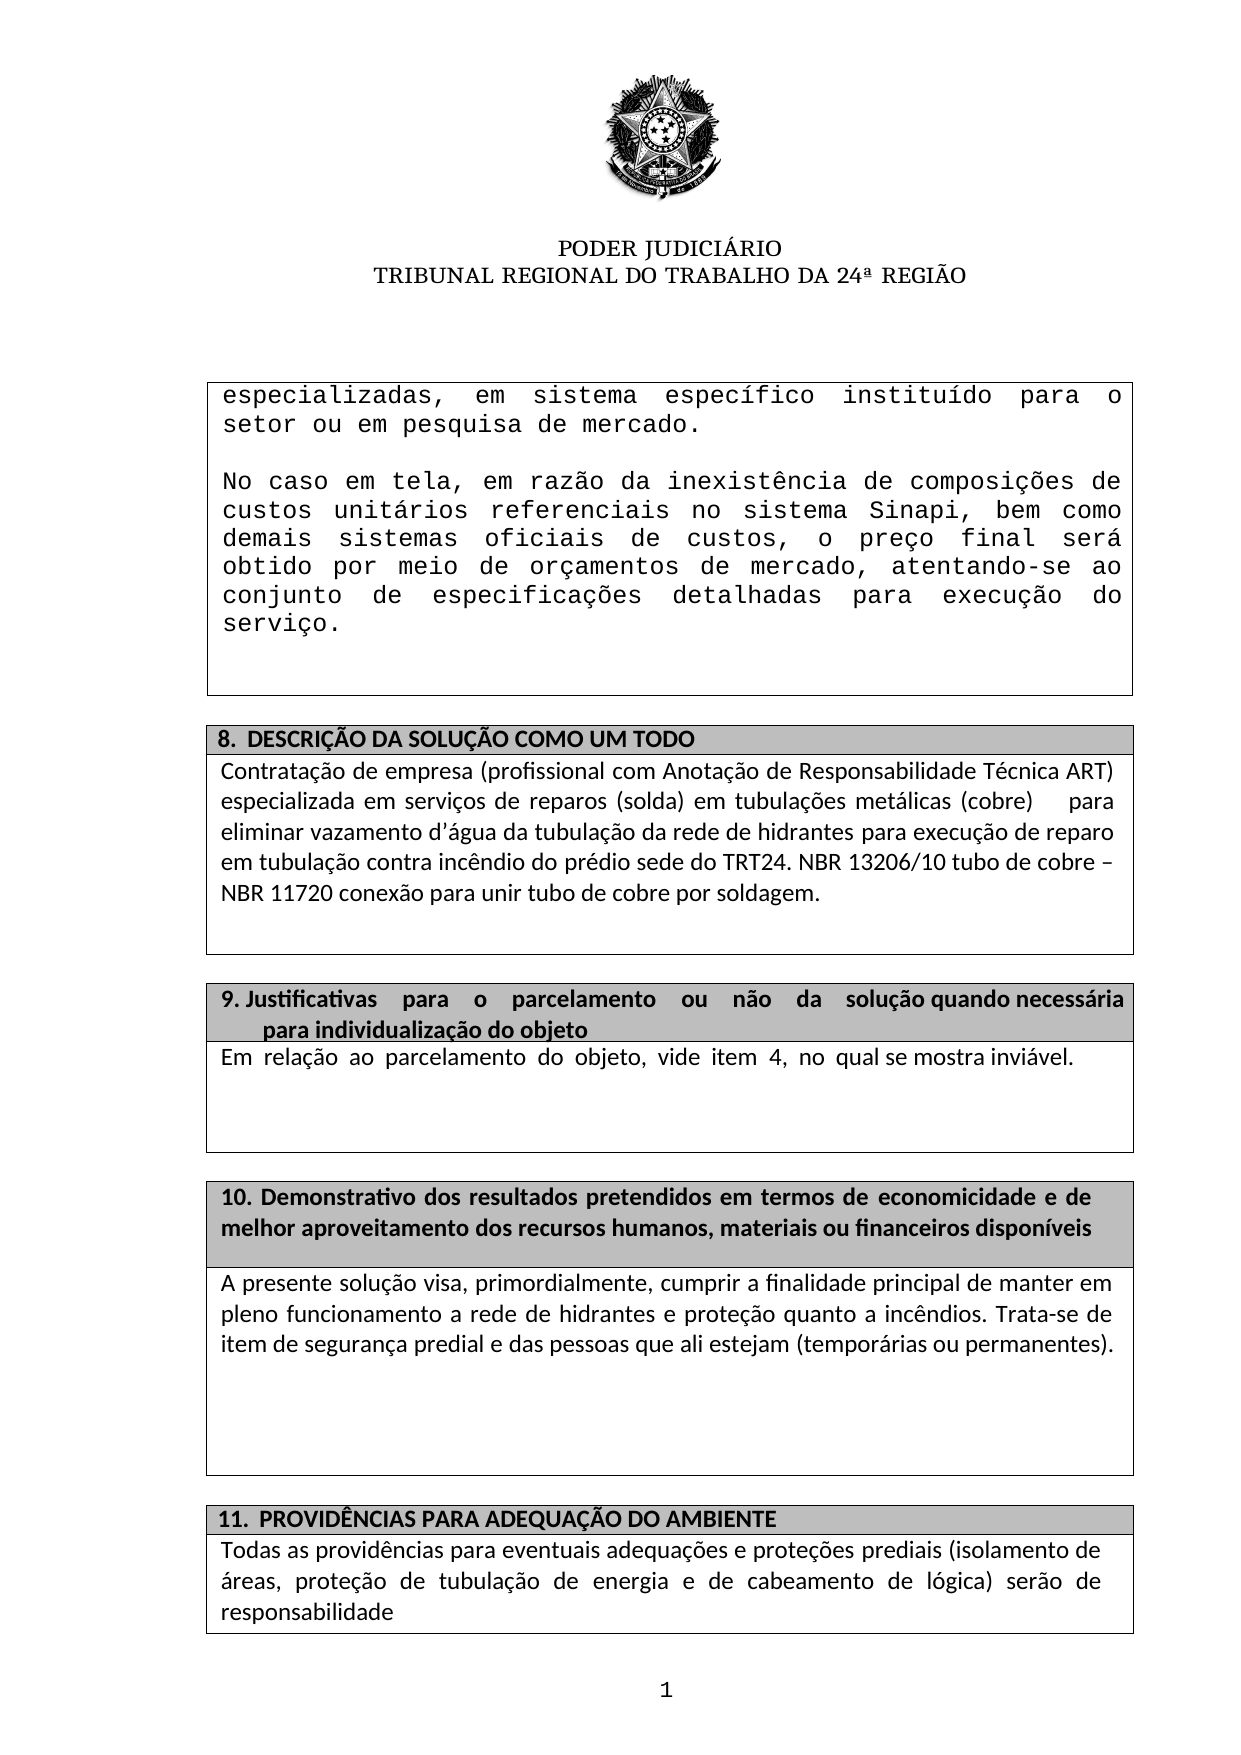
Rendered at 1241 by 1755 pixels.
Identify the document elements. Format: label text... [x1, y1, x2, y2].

text No caso em tela, em razão da inexistência de composições de custos unitários referenciais no sistema Sinapi, bem como demais sistemas oficiais de custos, o preço final será obtido por meio de orçamentos de mercado, atentando-se ao conjunto de especificações detalhadas para execução do serviço. [222, 469, 1122, 639]
text TRIBUNAL REGIONAL DO TRABALHO DA 24ª REGIÃO [359, 262, 980, 289]
text especializadas, em sistema específico instituído para o setor ou em pesquisa de mercado. [222, 383, 1122, 440]
text PODER JUDICIÁRIO [552, 236, 787, 262]
